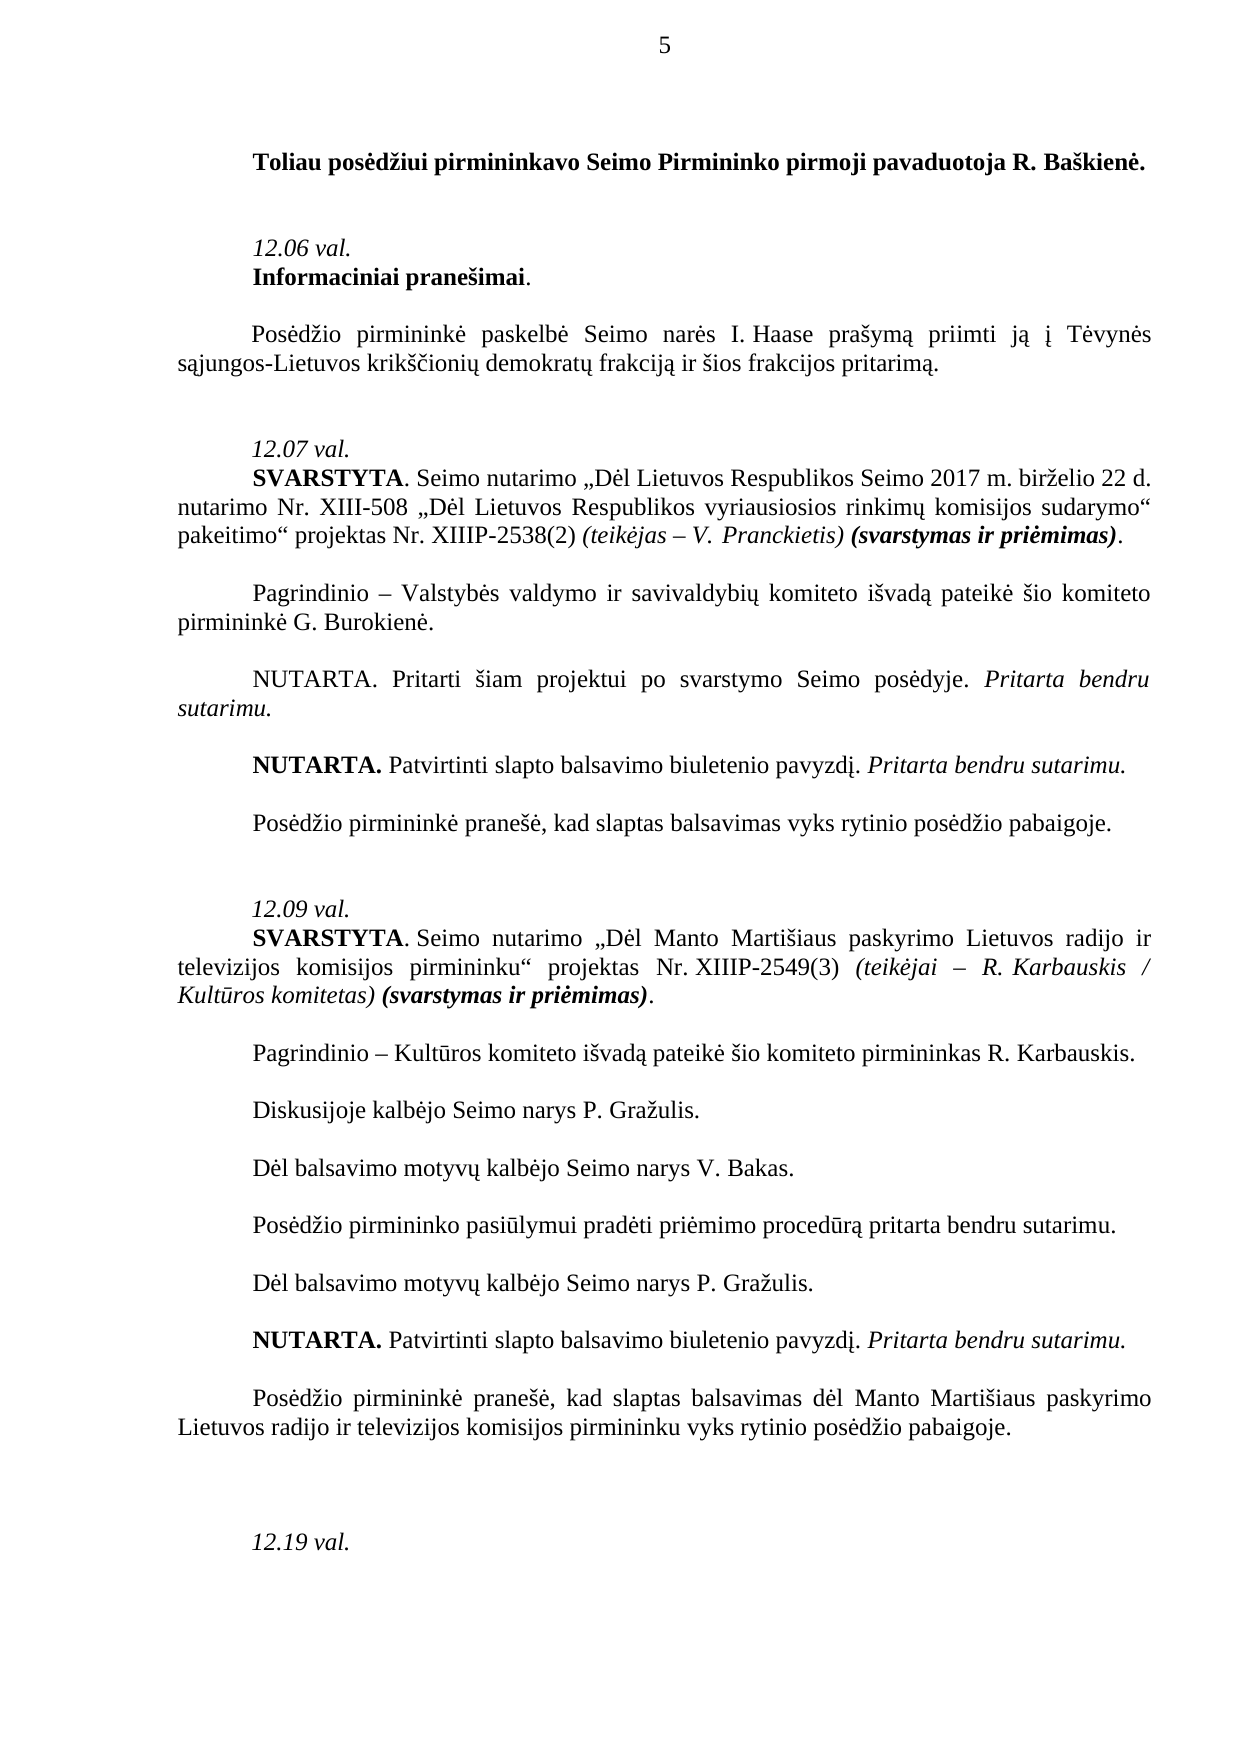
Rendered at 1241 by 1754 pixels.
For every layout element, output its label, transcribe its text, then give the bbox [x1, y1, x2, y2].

text SVARSTYTA. Seimo nutarimo „Dėl Lietuvos Respublikos Seimo 2017 m. birželio 22 d. nutarimo Nr. XIII-508 „Dėl Lietuvos Respublikos vyriausiosios rinkimų komisijos sudarymo“ pakeitimo“ projektas Nr. XIIIP-2538(2) (teikėjas – V. Pranckietis) (svarstymas ir priėmimas). [177, 463, 1152, 549]
text 12.19 val. [177, 1527, 1152, 1556]
text 12.07 val. [177, 434, 1152, 463]
text Diskusijoje kalbėjo Seimo narys P. Gražulis. [177, 1096, 1152, 1124]
text Pagrindinio – Valstybės valdymo ir savivaldybių komiteto išvadą pateikė šio komiteto pirmininkė G. Burokienė. [177, 578, 1152, 636]
text Dėl balsavimo motyvų kalbėjo Seimo narys V. Bakas. [177, 1153, 1152, 1182]
text Dėl balsavimo motyvų kalbėjo Seimo narys P. Gražulis. [177, 1268, 1152, 1297]
text 12.06 val. [177, 233, 1152, 262]
text NUTARTA. Pritarti šiam projektui po svarstymo Seimo posėdyje. Pritarta bendru sutarimu. [177, 664, 1152, 722]
text NUTARTA. Patvirtinti slapto balsavimo biuletenio pavyzdį. Pritarta bendru sutarimu. [177, 751, 1152, 779]
text Informaciniai pranešimai. [177, 262, 1152, 291]
text Posėdžio pirmininkė pranešė, kad slaptas balsavimas vyks rytinio posėdžio pabaigoje. [177, 808, 1152, 837]
text SVARSTYTA. Seimo nutarimo „Dėl Manto Martišiaus paskyrimo Lietuvos radijo ir televizijos komisijos pirmininku“ projektas Nr. XIIIP-2549(3) (teikėjai – R. Karbauskis / Kultūros komitetas) (svarstymas ir priėmimas). [177, 923, 1152, 1009]
text 12.09 val. [177, 894, 1152, 923]
text NUTARTA. Patvirtinti slapto balsavimo biuletenio pavyzdį. Pritarta bendru sutarimu. [177, 1326, 1152, 1354]
text Pagrindinio – Kultūros komiteto išvadą pateikė šio komiteto pirmininkas R. Karbauskis. [177, 1038, 1152, 1067]
text Posėdžio pirmininkė paskelbė Seimo narės I. Haase prašymą priimti ją į Tėvynės sąjungos-Lietuvos krikščionių demokratų frakciją ir šios frakcijos pritarimą. [177, 319, 1152, 377]
text Posėdžio pirmininko pasiūlymui pradėti priėmimo procedūrą pritarta bendru sutarimu. [177, 1211, 1152, 1239]
text Posėdžio pirmininkė pranešė, kad slaptas balsavimas dėl Manto Martišiaus paskyrimo Lietuvos radijo ir televizijos komisijos pirmininku vyks rytinio posėdžio pabaigoje. [177, 1383, 1152, 1441]
text Toliau posėdžiui pirmininkavo Seimo Pirmininko pirmoji pavaduotoja R. Baškienė. [177, 147, 1152, 176]
